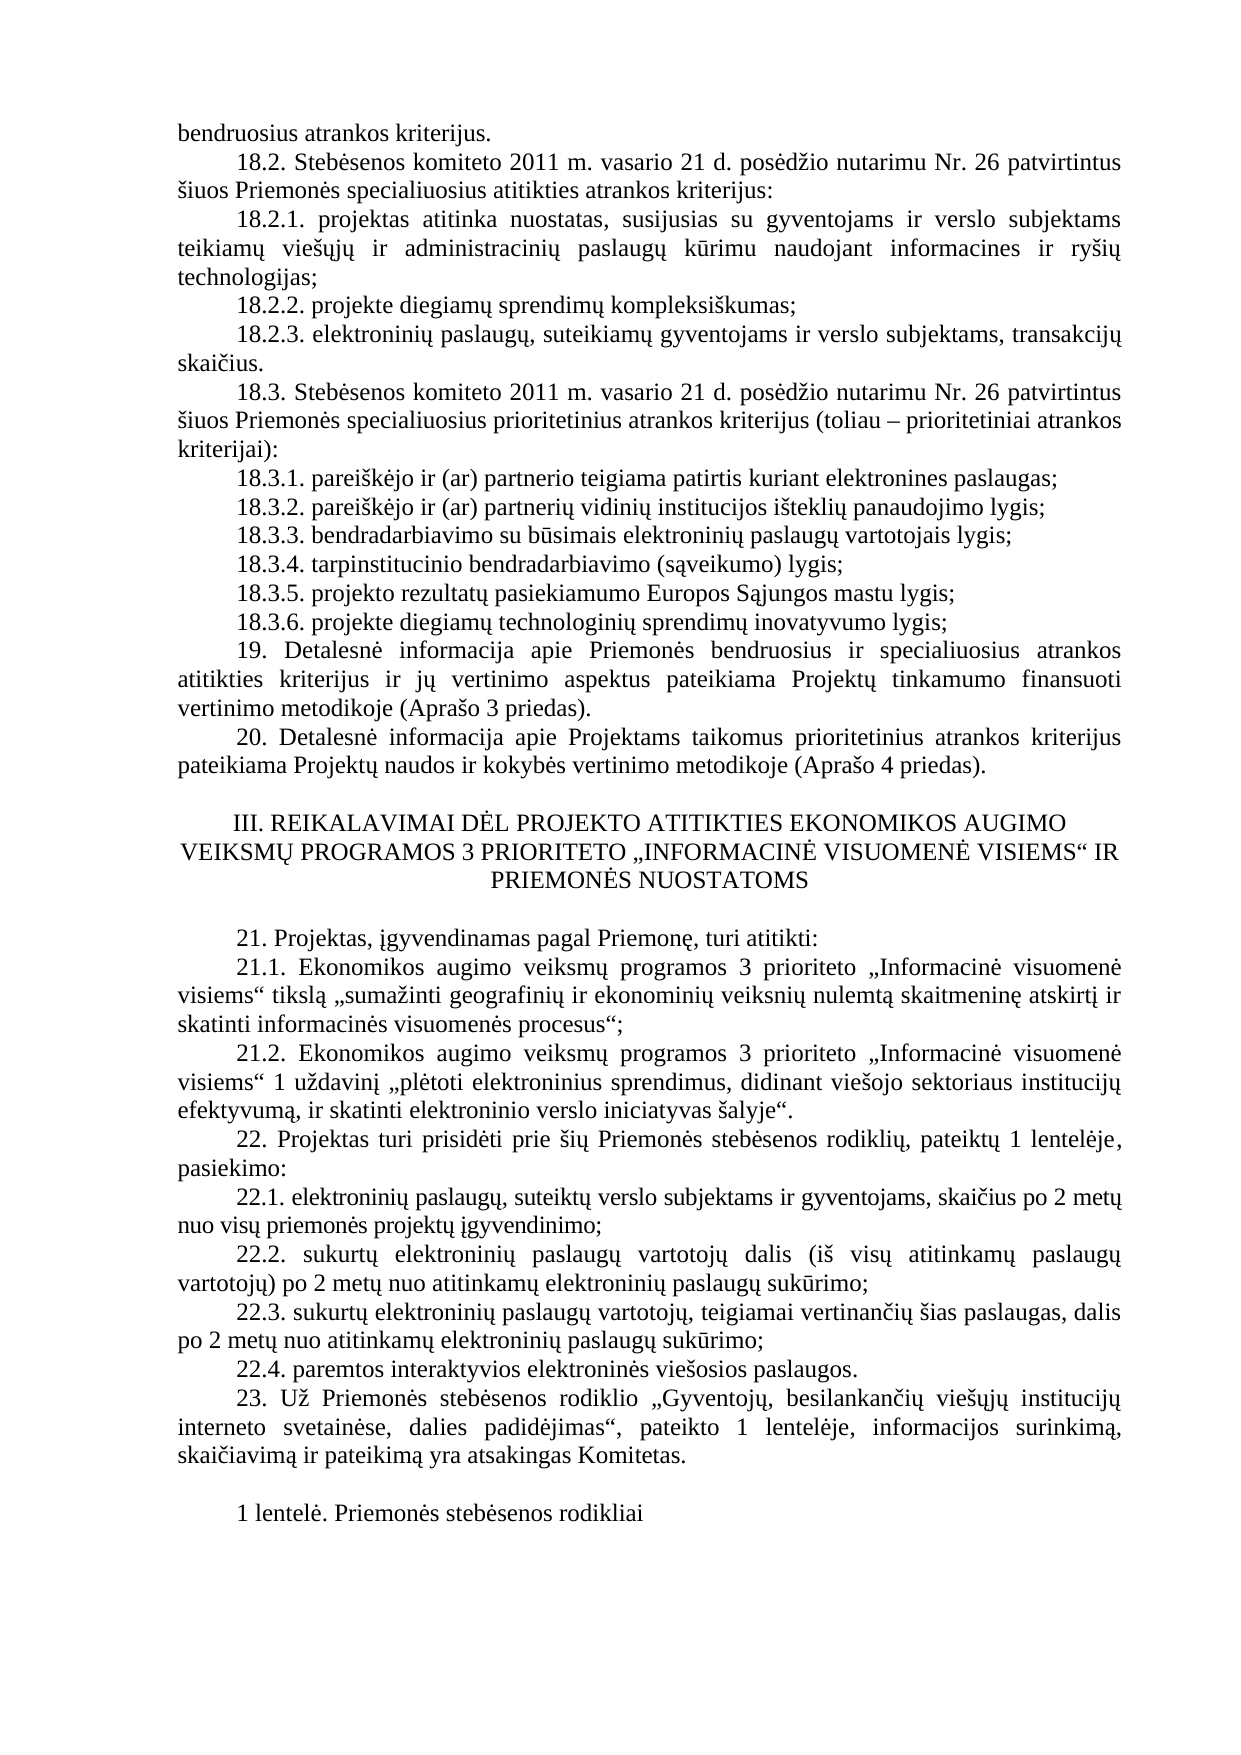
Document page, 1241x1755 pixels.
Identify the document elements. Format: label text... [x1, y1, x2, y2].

text 18.3.2. pareiškėjo ir (ar) partnerių vidinių institucijos išteklių panaudojimo lygis; [177, 492, 1122, 521]
text 19. Detalesnė informacija apie Priemonės bendruosius ir specialiuosius atrankos atitikties kriterijus ir jų vertinimo aspektus pateikiama Projektų tinkamumo finansuoti vertinimo metodikoje (Aprašo 3 priedas). [177, 636, 1122, 722]
text III. REIKALAVIMAI DĖL PROJEKTO ATITIKTIES EKONOMIKOS AUGIMO VEIKSMŲ PROGRAMOS 3 PRIORITETO „INFORMACINĖ VISUOMENĖ VISIEMS“ IR PRIEMONĖS NUOSTATOMS [177, 808, 1122, 894]
text 18.3.3. bendradarbiavimo su būsimais elektroninių paslaugų vartotojais lygis; [177, 521, 1122, 549]
text 21. Projektas, įgyvendinamas pagal Priemonę, turi atitikti: [177, 923, 1122, 952]
text 18.3.4. tarpinstitucinio bendradarbiavimo (sąveikumo) lygis; [177, 549, 1122, 578]
text 18.2.1. projektas atitinka nuostatas, susijusias su gyventojams ir verslo subjektams teikiamų viešųjų ir administracinių paslaugų kūrimu naudojant informacines ir ryšių technologijas; [177, 204, 1122, 291]
text 1 lentelė. Priemonės stebėsenos rodikliai [177, 1498, 1122, 1527]
text 21.2. Ekonomikos augimo veiksmų programos 3 prioriteto „Informacinė visuomenė visiems“ 1 uždavinį „plėtoti elektroninius sprendimus, didinant viešojo sektoriaus institucijų efektyvumą, ir skatinti elektroninio verslo iniciatyvas šalyje“. [177, 1038, 1122, 1124]
text 18.2. Stebėsenos komiteto 2011 m. vasario 21 d. posėdžio nutarimu Nr. 26 patvirtintus šiuos Priemonės specialiuosius atitikties atrankos kriterijus: [177, 147, 1122, 204]
text 18.2.2. projekte diegiamų sprendimų kompleksiškumas; [177, 291, 1122, 319]
text 22. Projektas turi prisidėti prie šių Priemonės stebėsenos rodiklių, pateiktų 1 lentelėje, pasiekimo: [177, 1124, 1122, 1182]
text 23. Už Priemonės stebėsenos rodiklio „Gyventojų, besilankančių viešųjų institucijų interneto svetainėse, dalies padidėjimas“, pateikto 1 lentelėje, informacijos surinkimą, skaičiavimą ir pateikimą yra atsakingas Komitetas. [177, 1383, 1122, 1469]
text 22.3. sukurtų elektroninių paslaugų vartotojų, teigiamai vertinančių šias paslaugas, dalis po 2 metų nuo atitinkamų elektroninių paslaugų sukūrimo; [177, 1297, 1122, 1354]
text 18.2.3. elektroninių paslaugų, suteikiamų gyventojams ir verslo subjektams, transakcijų skaičius. [177, 319, 1122, 377]
text 20. Detalesnė informacija apie Projektams taikomus prioritetinius atrankos kriterijus pateikiama Projektų naudos ir kokybės vertinimo metodikoje (Aprašo 4 priedas). [177, 722, 1122, 779]
text 22.1. elektroninių paslaugų, suteiktų verslo subjektams ir gyventojams, skaičius po 2 metų nuo visų priemonės projektų įgyvendinimo; [177, 1182, 1122, 1239]
text 18.3.6. projekte diegiamų technologinių sprendimų inovatyvumo lygis; [177, 607, 1122, 636]
text 18.3.5. projekto rezultatų pasiekiamumo Europos Sąjungos mastu lygis; [177, 578, 1122, 607]
text 18.3.1. pareiškėjo ir (ar) partnerio teigiama patirtis kuriant elektronines paslaugas; [177, 463, 1122, 492]
text 21.1. Ekonomikos augimo veiksmų programos 3 prioriteto „Informacinė visuomenė visiems“ tikslą „sumažinti geografinių ir ekonominių veiksnių nulemtą skaitmeninę atskirtį ir skatinti informacinės visuomenės procesus“; [177, 952, 1122, 1038]
text bendruosius atrankos kriterijus. [177, 118, 1122, 147]
text 22.2. sukurtų elektroninių paslaugų vartotojų dalis (iš visų atitinkamų paslaugų vartotojų) po 2 metų nuo atitinkamų elektroninių paslaugų sukūrimo; [177, 1239, 1122, 1297]
text 18.3. Stebėsenos komiteto 2011 m. vasario 21 d. posėdžio nutarimu Nr. 26 patvirtintus šiuos Priemonės specialiuosius prioritetinius atrankos kriterijus (toliau – prioritetiniai atrankos kriterijai): [177, 377, 1122, 463]
text 22.4. paremtos interaktyvios elektroninės viešosios paslaugos. [177, 1354, 1122, 1383]
